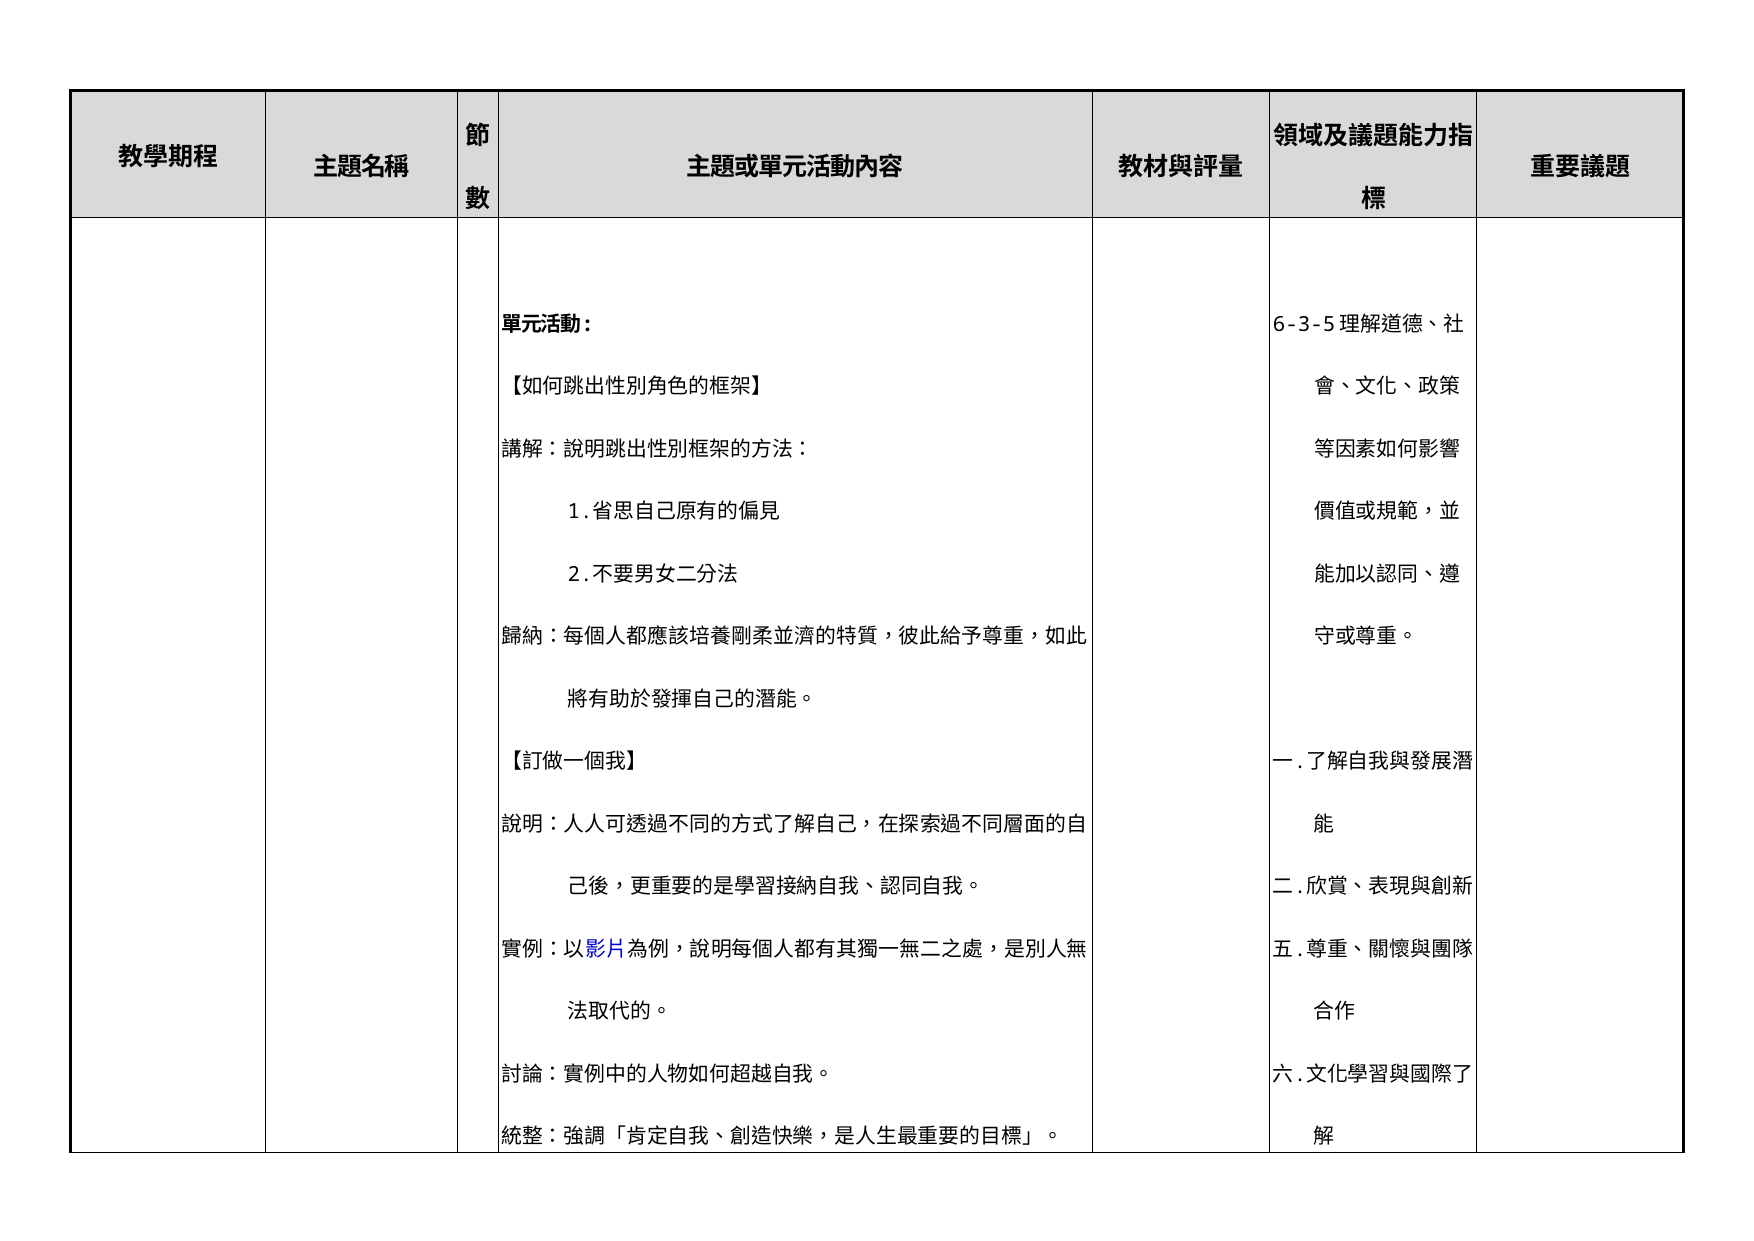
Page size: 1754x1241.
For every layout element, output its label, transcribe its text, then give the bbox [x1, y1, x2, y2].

table_cell 單元活動: 【如何跳出性別角色的框架】 講解：說明跳出性別框架的方法： 1.省思自己原有的偏見 2.不要男女二分法 歸納：每個人都應該培養剛柔並濟的特質，彼此給予尊重，如此將有助於發揮自己的潛能。 【訂做一個我】 說明：人人可透過不同的方式了解自己，在探索過不同層面的自己後，更重要的是學習接納自我、認同自我。 實例：以影片為例，說明每個人都有其獨一無二之處，是別人無法取代的。 討論：實例中的人物如何超越自我。 統整：強調「肯定自我、創造快樂，是人生最重要的目標」。 [499, 218, 1092, 1152]
table_cell [1477, 218, 1682, 1152]
table_header 教學期程 [72, 92, 265, 217]
table_cell 1-3-2蒐集生長、發展資料來提升個人體能與健康。 1-3-3運用性與性別概念，分析個人與群體在工作、娛樂、人際關係及家庭生活等方面的行為。 6-3-1體認自我肯定與自我實現的重要性。 6-3-5理解道德、社會、文化、政策等因素如何影響價值或規範，並能加以認同、遵守或尊重。 一.了解自我與發展潛能 二.欣賞、表現與創新 五.尊重、關懷與團隊合作 六.文化學習與國際了解 八.運用科技與資訊 [1270, 218, 1476, 1152]
table_header 主題名稱 [266, 92, 457, 217]
table_header 教材與評量 [1093, 92, 1269, 217]
table_cell [458, 218, 498, 1152]
table_cell [266, 218, 457, 1152]
table_header 節數 [458, 92, 498, 217]
table_cell [72, 218, 265, 1152]
table_cell [1093, 218, 1269, 1152]
table_header 主題或單元活動內容 [499, 92, 1092, 217]
table_header 領域及議題能力指標 [1270, 92, 1476, 217]
table_header 重要議題 [1477, 92, 1682, 217]
